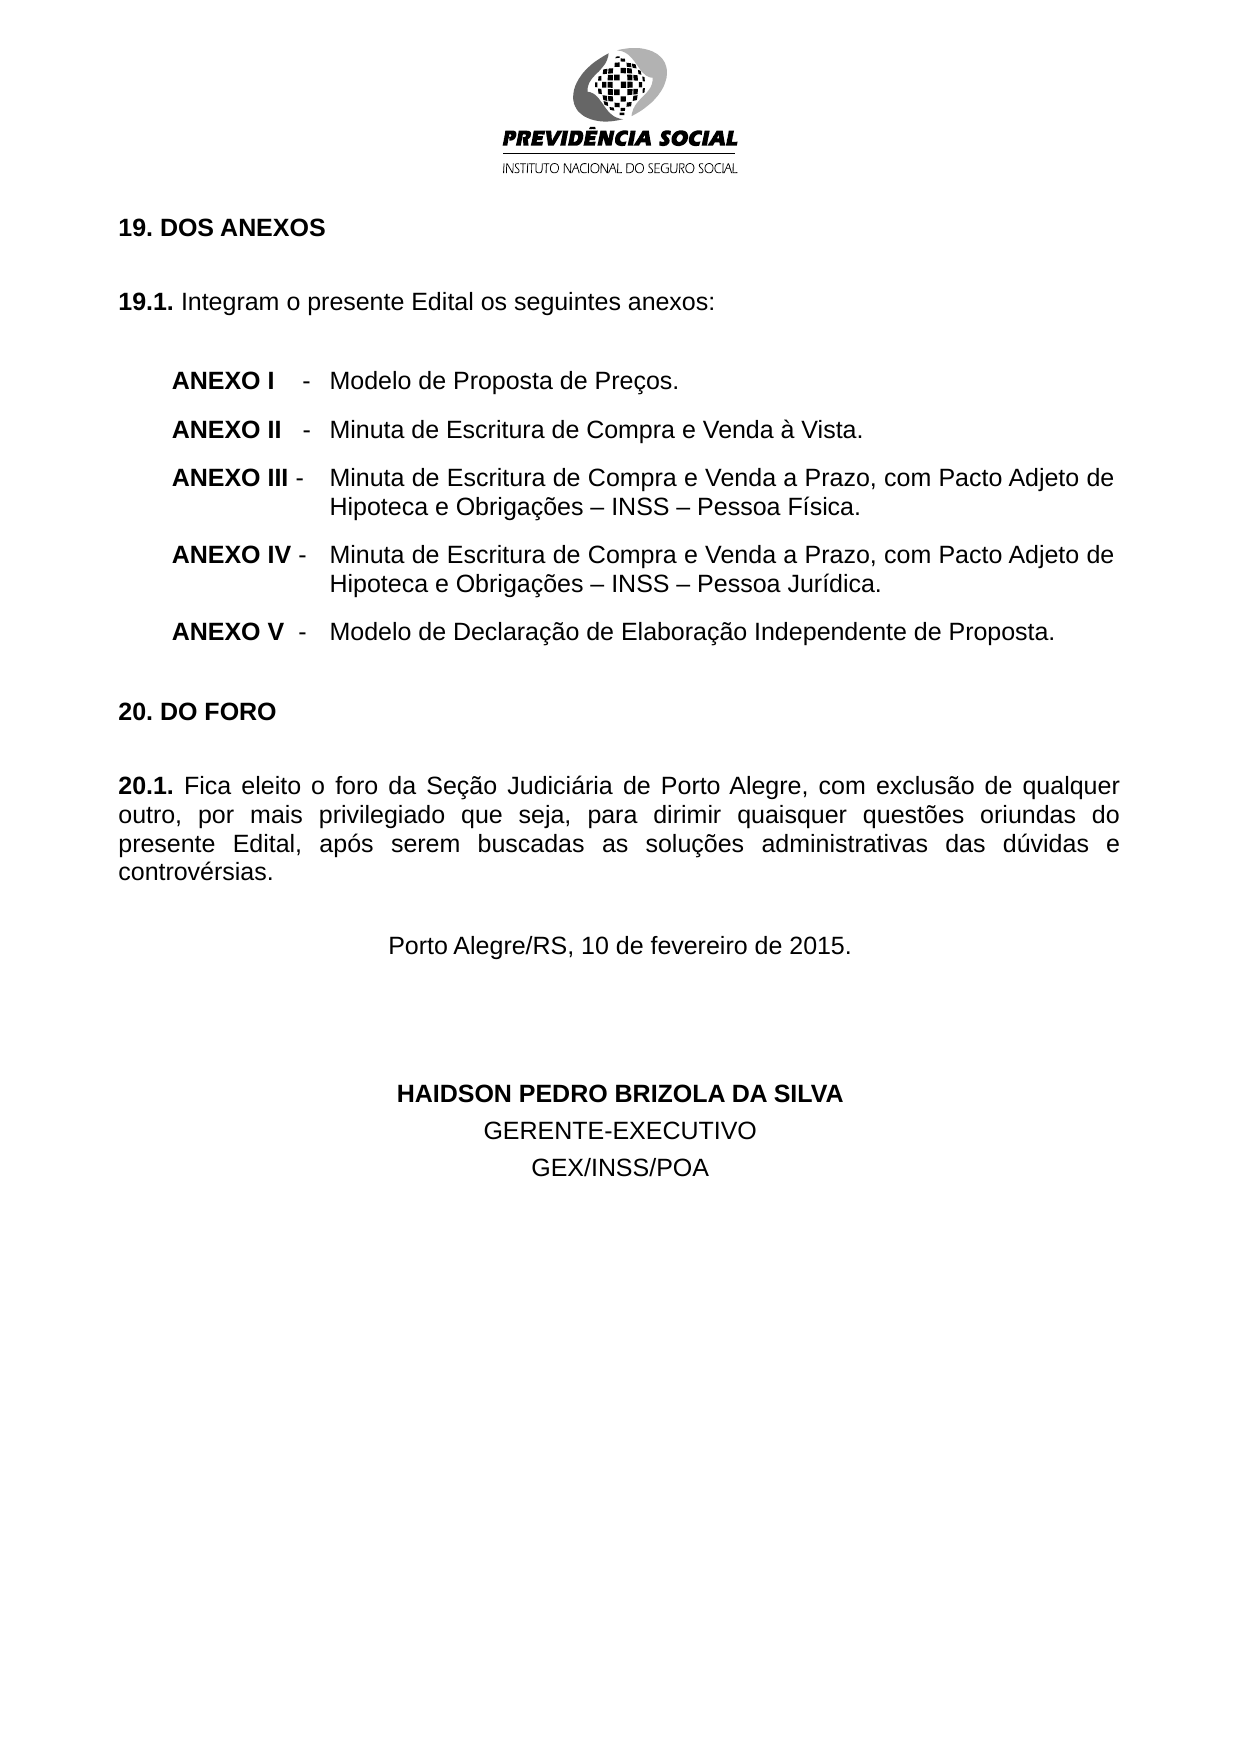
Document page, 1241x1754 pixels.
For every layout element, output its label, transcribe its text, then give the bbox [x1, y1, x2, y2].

text HAIDSON PEDRO BRIZOLA DA SILVA [118, 1079, 1122, 1108]
text GEX/INSS/POA [118, 1153, 1122, 1182]
table_header Modelo de Proposta de Preços. [324, 360, 1122, 409]
table_header ANEXO I - [166, 360, 324, 409]
text 20. DO FORO [118, 697, 1122, 726]
table_cell ANEXO III - [166, 457, 324, 534]
text 20.1. Fica eleito o foro da Seção Judiciária de Porto Alegre, com exclusão de qualquer outro, por mais privilegiado que seja, para dirimir quaisquer questões oriundas do presente Edital, após serem buscadas as soluções administrativas das dúvidas e controvérsias. [118, 771, 1122, 886]
text Porto Alegre/RS, 10 de fevereiro de 2015. [118, 931, 1122, 960]
text GERENTE-EXECUTIVO [118, 1116, 1122, 1145]
text 19. DOS ANEXOS [118, 212, 1122, 241]
table_cell Minuta de Escritura de Compra e Venda a Prazo, com Pacto Adjeto de Hipoteca e Obrigações – INSS – Pessoa Física. [324, 457, 1122, 534]
table_cell ANEXO V - [166, 612, 324, 660]
table_cell ANEXO II - [166, 409, 324, 457]
table_cell Minuta de Escritura de Compra e Venda à Vista. [324, 409, 1122, 457]
text 19.1. Integram o presente Edital os seguintes anexos: [118, 286, 1122, 315]
table_cell Modelo de Declaração de Elaboração Independente de Proposta. [324, 612, 1122, 660]
table_cell Minuta de Escritura de Compra e Venda a Prazo, com Pacto Adjeto de Hipoteca e Obrigações – INSS – Pessoa Jurídica. [324, 535, 1122, 612]
table_cell ANEXO IV - [166, 535, 324, 612]
